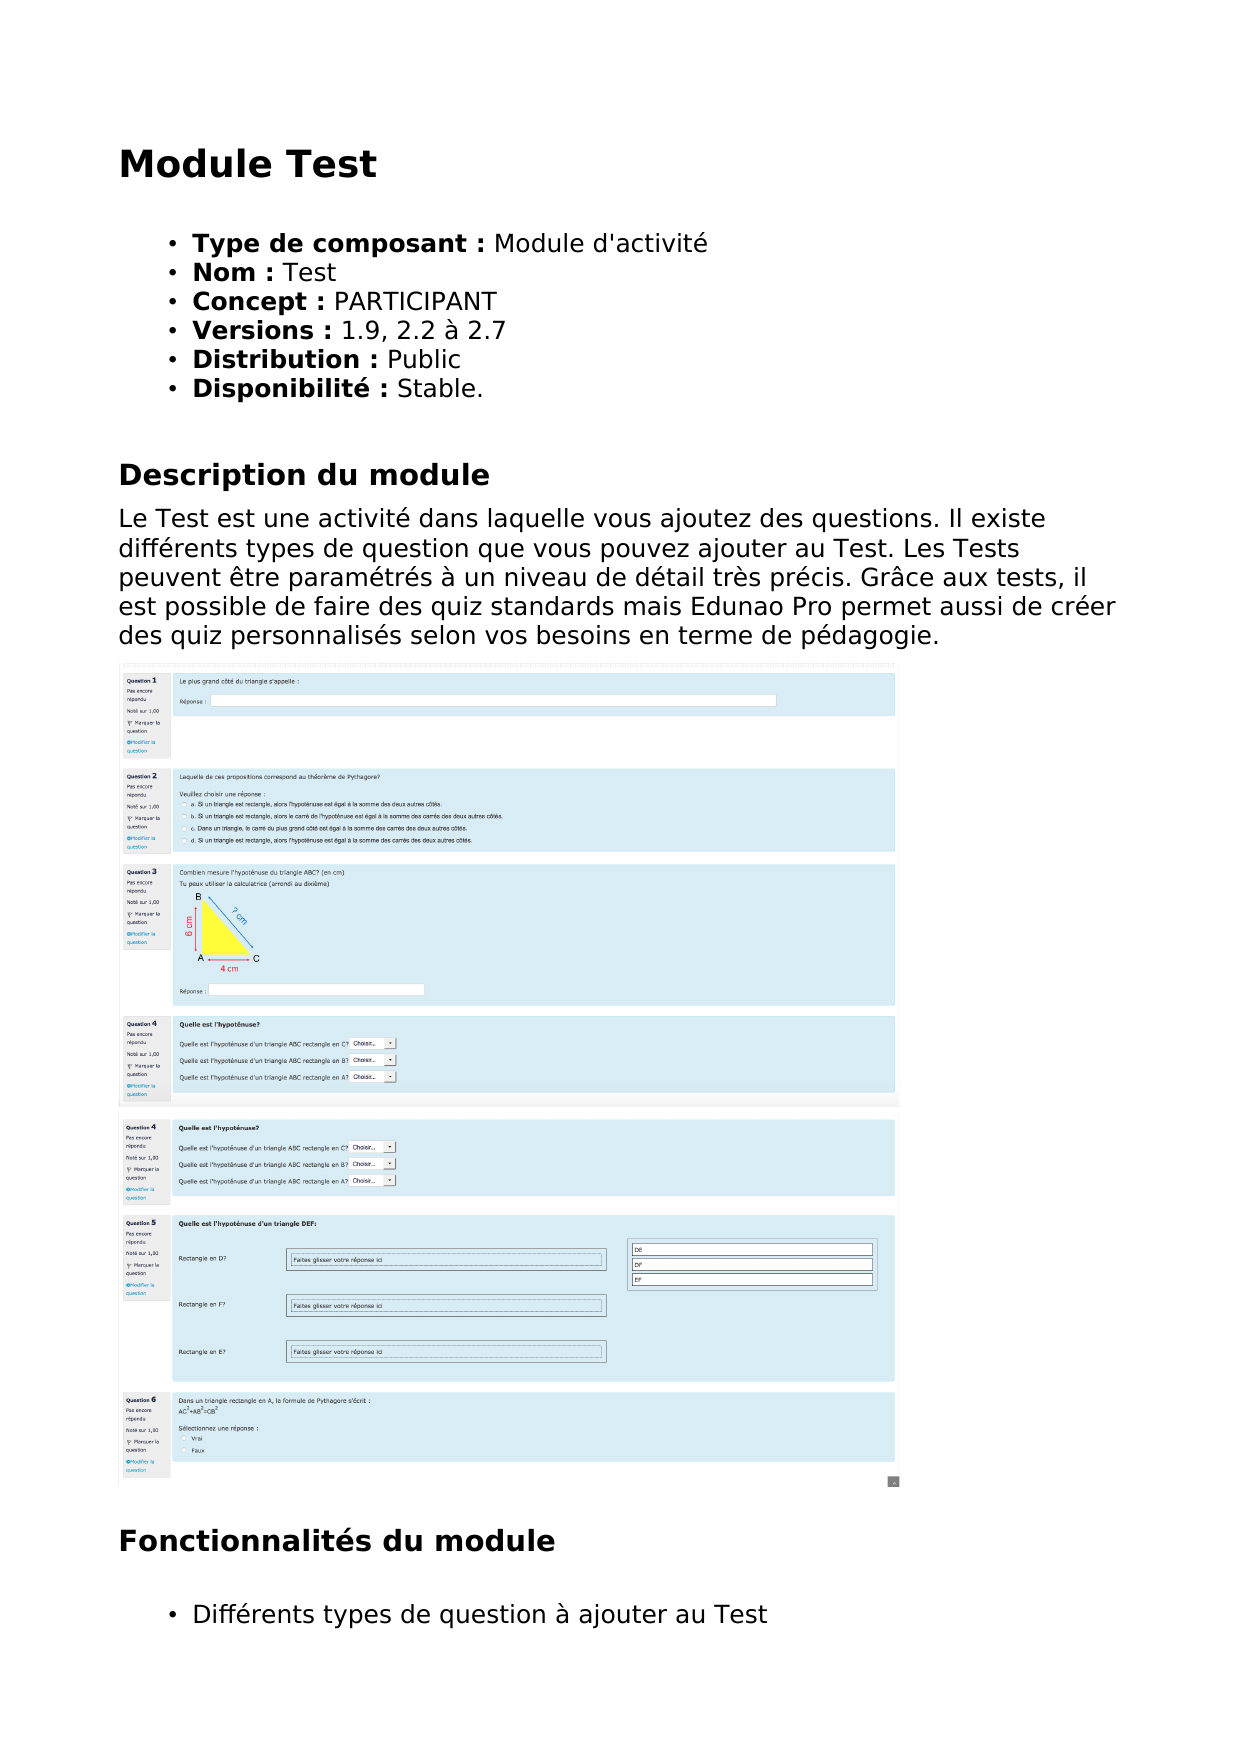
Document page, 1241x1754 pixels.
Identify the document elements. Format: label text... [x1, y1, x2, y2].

list Disponibilité : Stable. [177, 374, 1122, 404]
list Concept : PARTICIPANT [177, 287, 1122, 316]
subtitle Description du module [118, 458, 1122, 492]
list Distribution : Public [177, 345, 1122, 374]
list Versions : 1.9, 2.2 à 2.7 [177, 316, 1122, 345]
subtitle Fonctionnalités du module [118, 1524, 1122, 1558]
list Type de composant : Module d'activité [177, 229, 1122, 258]
picture [118, 663, 900, 1107]
picture [118, 1112, 900, 1487]
list Nom : Test [177, 258, 1122, 287]
text Le Test est une activité dans laquelle vous ajoutez des questions. Il existe différents types de question que vous pouvez ajouter au Test. Les Tests peuvent être paramétrés à un niveau de détail très précis. Grâce aux tests, il est possible de faire des quiz standards mais Edunao Pro permet aussi de créer des quiz personnalisés selon vos besoins en terme de pédagogie. [118, 505, 1122, 651]
subtitle Module Test [118, 143, 1122, 187]
list Différents types de question à ajouter au Test [177, 1600, 1122, 1629]
